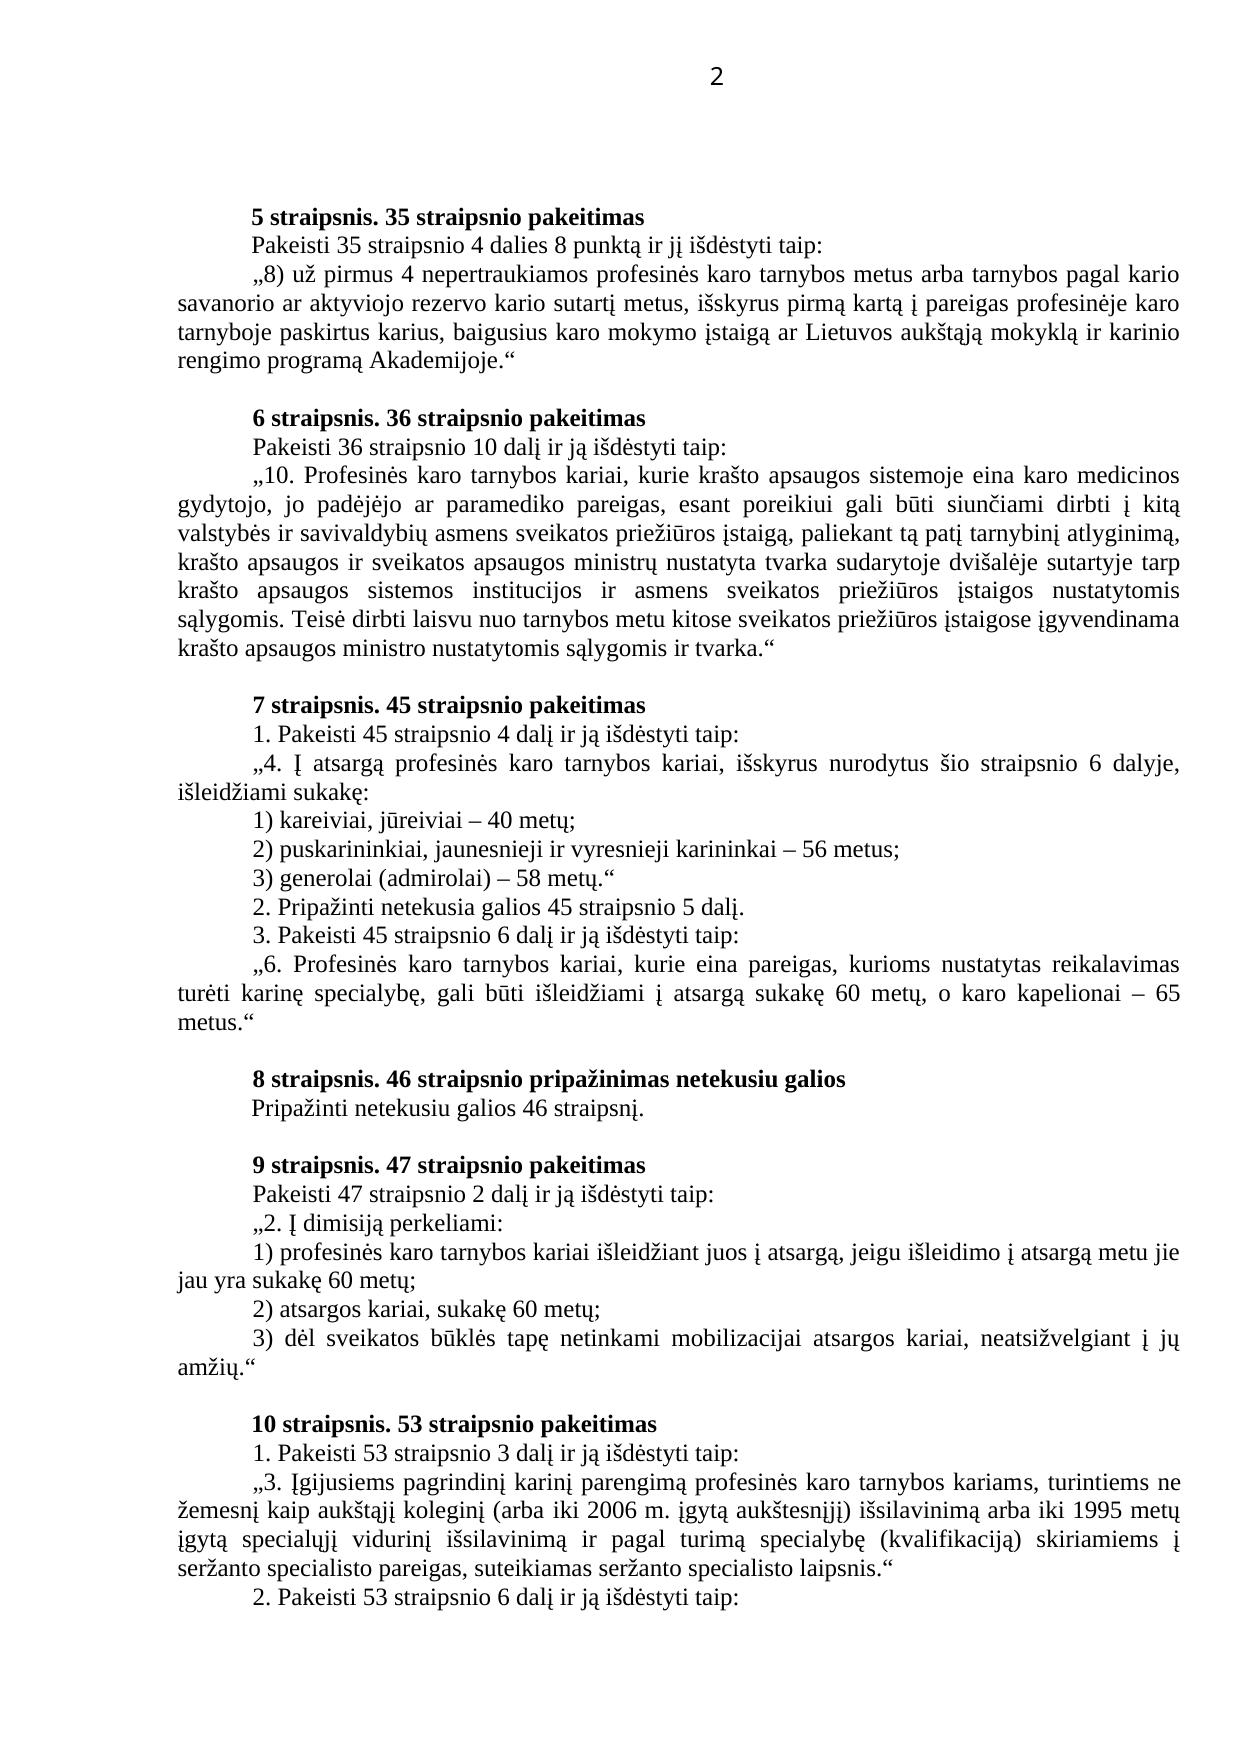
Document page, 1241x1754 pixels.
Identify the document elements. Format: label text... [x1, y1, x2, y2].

text 1. Pakeisti 45 straipsnio 4 dalį ir ją išdėstyti taip: [177, 719, 1181, 748]
text 1) profesinės karo tarnybos kariai išleidžiant juos į atsargą, jeigu išleidimo į atsargą metu jie jau yra sukakę 60 metų; [177, 1237, 1181, 1294]
text „10. Profesinės karo tarnybos kariai, kurie krašto apsaugos sistemoje eina karo medicinos gydytojo, jo padėjėjo ar paramediko pareigas, esant poreikiui gali būti siunčiami dirbti į kitą valstybės ir savivaldybių asmens sveikatos priežiūros įstaigą, paliekant tą patį tarnybinį atlyginimą, krašto apsaugos ir sveikatos apsaugos ministrų nustatyta tvarka sudarytoje dvišalėje sutartyje tarp krašto apsaugos sistemos institucijos ir asmens sveikatos priežiūros įstaigos nustatytomis sąlygomis. Teisė dirbti laisvu nuo tarnybos metu kitose sveikatos priežiūros įstaigose įgyvendinama krašto apsaugos ministro nustatytomis sąlygomis ir tvarka.“ [177, 460, 1181, 662]
text 7 straipsnis. 45 straipsnio pakeitimas [177, 690, 1181, 719]
text „4. Į atsargą profesinės karo tarnybos kariai, išskyrus nurodytus šio straipsnio 6 dalyje, išleidžiami sukakę: [177, 748, 1181, 805]
text „3. Įgijusiems pagrindinį karinį parengimą profesinės karo tarnybos kariams, turintiems ne žemesnį kaip aukštąjį koleginį (arba iki 2006 m. įgytą aukštesnįjį) išsilavinimą arba iki 1995 metų įgytą specialųjį vidurinį išsilavinimą ir pagal turimą specialybę (kvalifikaciją) skiriamiems į seržanto specialisto pareigas, suteikiamas seržanto specialisto laipsnis.“ [177, 1467, 1181, 1582]
text 1. Pakeisti 53 straipsnio 3 dalį ir ją išdėstyti taip: [177, 1438, 1181, 1467]
text 10 straipsnis. 53 straipsnio pakeitimas [177, 1409, 1181, 1438]
text 5 straipsnis. 35 straipsnio pakeitimas [177, 202, 1181, 230]
text 8 straipsnis. 46 straipsnio pripažinimas netekusiu galios [177, 1064, 1181, 1093]
text 2) puskarininkiai, jaunesnieji ir vyresnieji karininkai – 56 metus; [177, 834, 1181, 863]
text 2) atsargos kariai, sukakę 60 metų; [177, 1294, 1181, 1323]
text „2. Į dimisiją perkeliami: [177, 1208, 1181, 1237]
text Pripažinti netekusiu galios 46 straipsnį. [177, 1093, 1181, 1122]
text 1) kareiviai, jūreiviai – 40 metų; [177, 805, 1181, 834]
text Pakeisti 35 straipsnio 4 dalies 8 punktą ir jį išdėstyti taip: [177, 230, 1181, 259]
text Pakeisti 47 straipsnio 2 dalį ir ją išdėstyti taip: [177, 1179, 1181, 1208]
text 3) generolai (admirolai) – 58 metų.“ [177, 863, 1181, 892]
text Pakeisti 36 straipsnio 10 dalį ir ją išdėstyti taip: [177, 432, 1181, 460]
text „6. Profesinės karo tarnybos kariai, kurie eina pareigas, kurioms nustatytas reikalavimas turėti karinę specialybę, gali būti išleidžiami į atsargą sukakę 60 metų, o karo kapelionai – 65 metus.“ [177, 949, 1181, 1035]
text 3. Pakeisti 45 straipsnio 6 dalį ir ją išdėstyti taip: [177, 920, 1181, 949]
text 9 straipsnis. 47 straipsnio pakeitimas [177, 1150, 1181, 1179]
text 3) dėl sveikatos būklės tapę netinkami mobilizacijai atsargos kariai, neatsižvelgiant į jų amžių.“ [177, 1323, 1181, 1380]
text 2. Pakeisti 53 straipsnio 6 dalį ir ją išdėstyti taip: [177, 1582, 1181, 1610]
text 6 straipsnis. 36 straipsnio pakeitimas [177, 403, 1181, 432]
text „8) už pirmus 4 nepertraukiamos profesinės karo tarnybos metus arba tarnybos pagal kario savanorio ar aktyviojo rezervo kario sutartį metus, išskyrus pirmą kartą į pareigas profesinėje karo tarnyboje paskirtus karius, baigusius karo mokymo įstaigą ar Lietuvos aukštąją mokyklą ir karinio rengimo programą Akademijoje.“ [177, 259, 1181, 374]
text 2. Pripažinti netekusia galios 45 straipsnio 5 dalį. [177, 892, 1181, 920]
